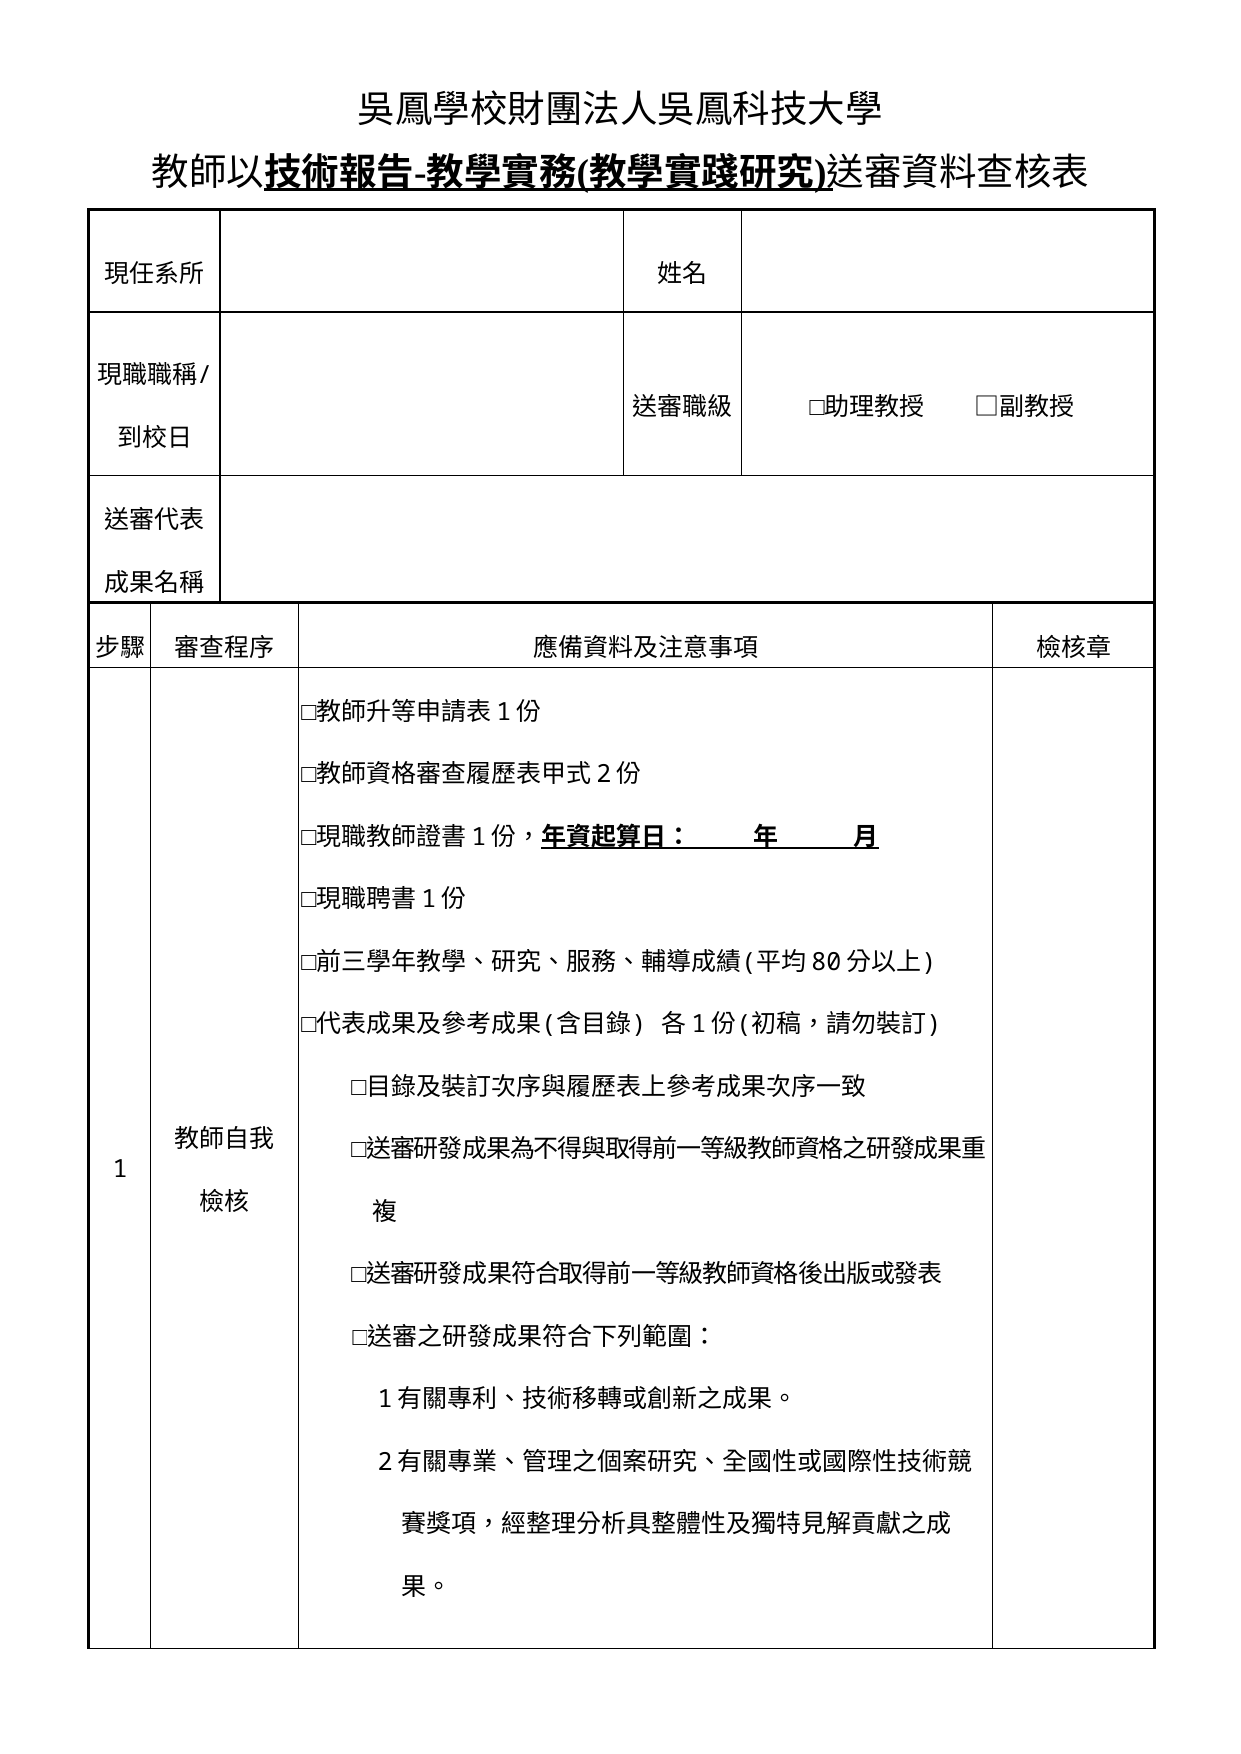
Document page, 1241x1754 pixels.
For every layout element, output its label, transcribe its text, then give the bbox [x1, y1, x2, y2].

table_header [221, 211, 623, 311]
table_cell [221, 476, 1153, 601]
table_cell [993, 668, 1153, 1648]
table_header 姓名 [624, 211, 741, 311]
table_cell 現職職稱/到校日 [90, 313, 219, 475]
text 吳鳳學校財團法人吳鳳科技大學 教師以技術報告-教學實務(教學實踐研究)送審資料查核表 [89, 64, 1152, 189]
table_cell 審查程序 [151, 604, 298, 667]
table_cell □教師升等申請表1份 □教師資格審查履歷表甲式2份 □現職教師證書1份，年資起算日： 年 月 □現職聘書1份 □前三學年教學、研究、服務、輔導成績(平均80分以上) □代表成果及參考成果(含目錄) 各1份(初稿，請勿裝訂) □目錄及裝訂次序與履歷表上參考成果次序一致 □送審研發成果為不得與取得前一等級教師資格之研發成果重複 □送審研發成果符合取得前一等級教師資格後出版或發表 □送審之研發成果符合下列範圍： 1有關專利、技術移轉或創新之成果。 2有關專業、管理之個案研究、全國性或國際性技術競賽獎項，經整理分析具整體性及獨特見解貢獻之成果。 [299, 668, 992, 1648]
table_cell 教師自我 檢核 [151, 668, 298, 1648]
table_cell 送審職級 [624, 313, 741, 475]
table_cell [221, 313, 623, 475]
table_cell 步驟 [90, 604, 150, 667]
table_cell 1 [90, 668, 150, 1648]
table_cell 送審代表 成果名稱 [90, 476, 219, 601]
table_header 現任系所 [90, 211, 219, 311]
table_header [742, 211, 1153, 311]
table_cell 檢核章 [993, 604, 1153, 667]
table_cell 應備資料及注意事項 [299, 604, 992, 667]
table_cell □助理教授 □副教授 [742, 313, 1153, 475]
